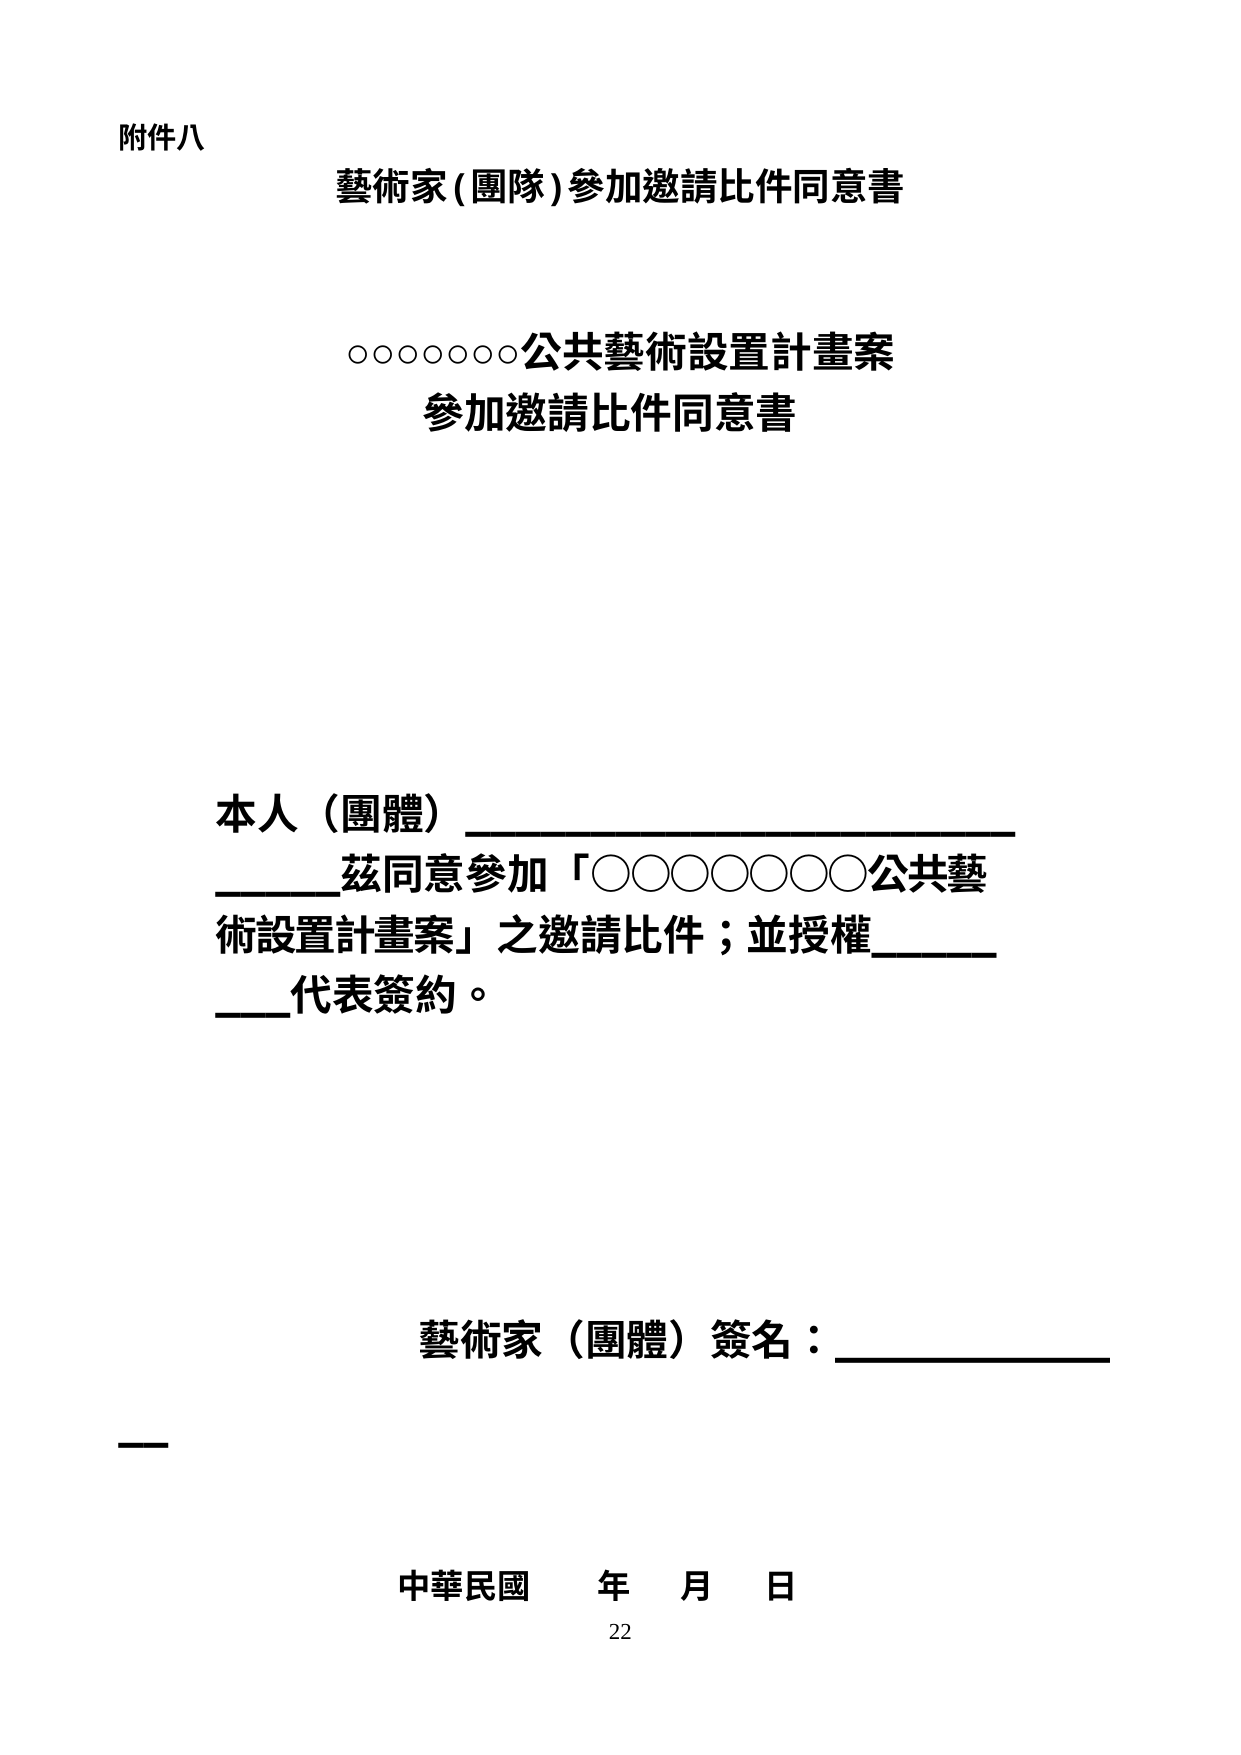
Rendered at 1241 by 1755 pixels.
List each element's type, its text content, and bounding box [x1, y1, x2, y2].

text 藝術家(團隊)參加邀請比件同意書 [118, 157, 1122, 211]
text 本人（團體）___________________________茲同意參加「○○○○○○○公共藝術設置計畫案」之邀請比件；並授權________代表簽約。 [215, 781, 1021, 1023]
text 中華民國 年 月 日 [170, 1560, 1025, 1608]
text ○○○○○○○公共藝術設置計畫案 [118, 319, 1122, 380]
text 附件八 [118, 115, 1122, 157]
text 參加邀請比件同意書 [118, 380, 1122, 440]
text 藝術家（團體）簽名：_____________ [118, 1307, 1122, 1452]
